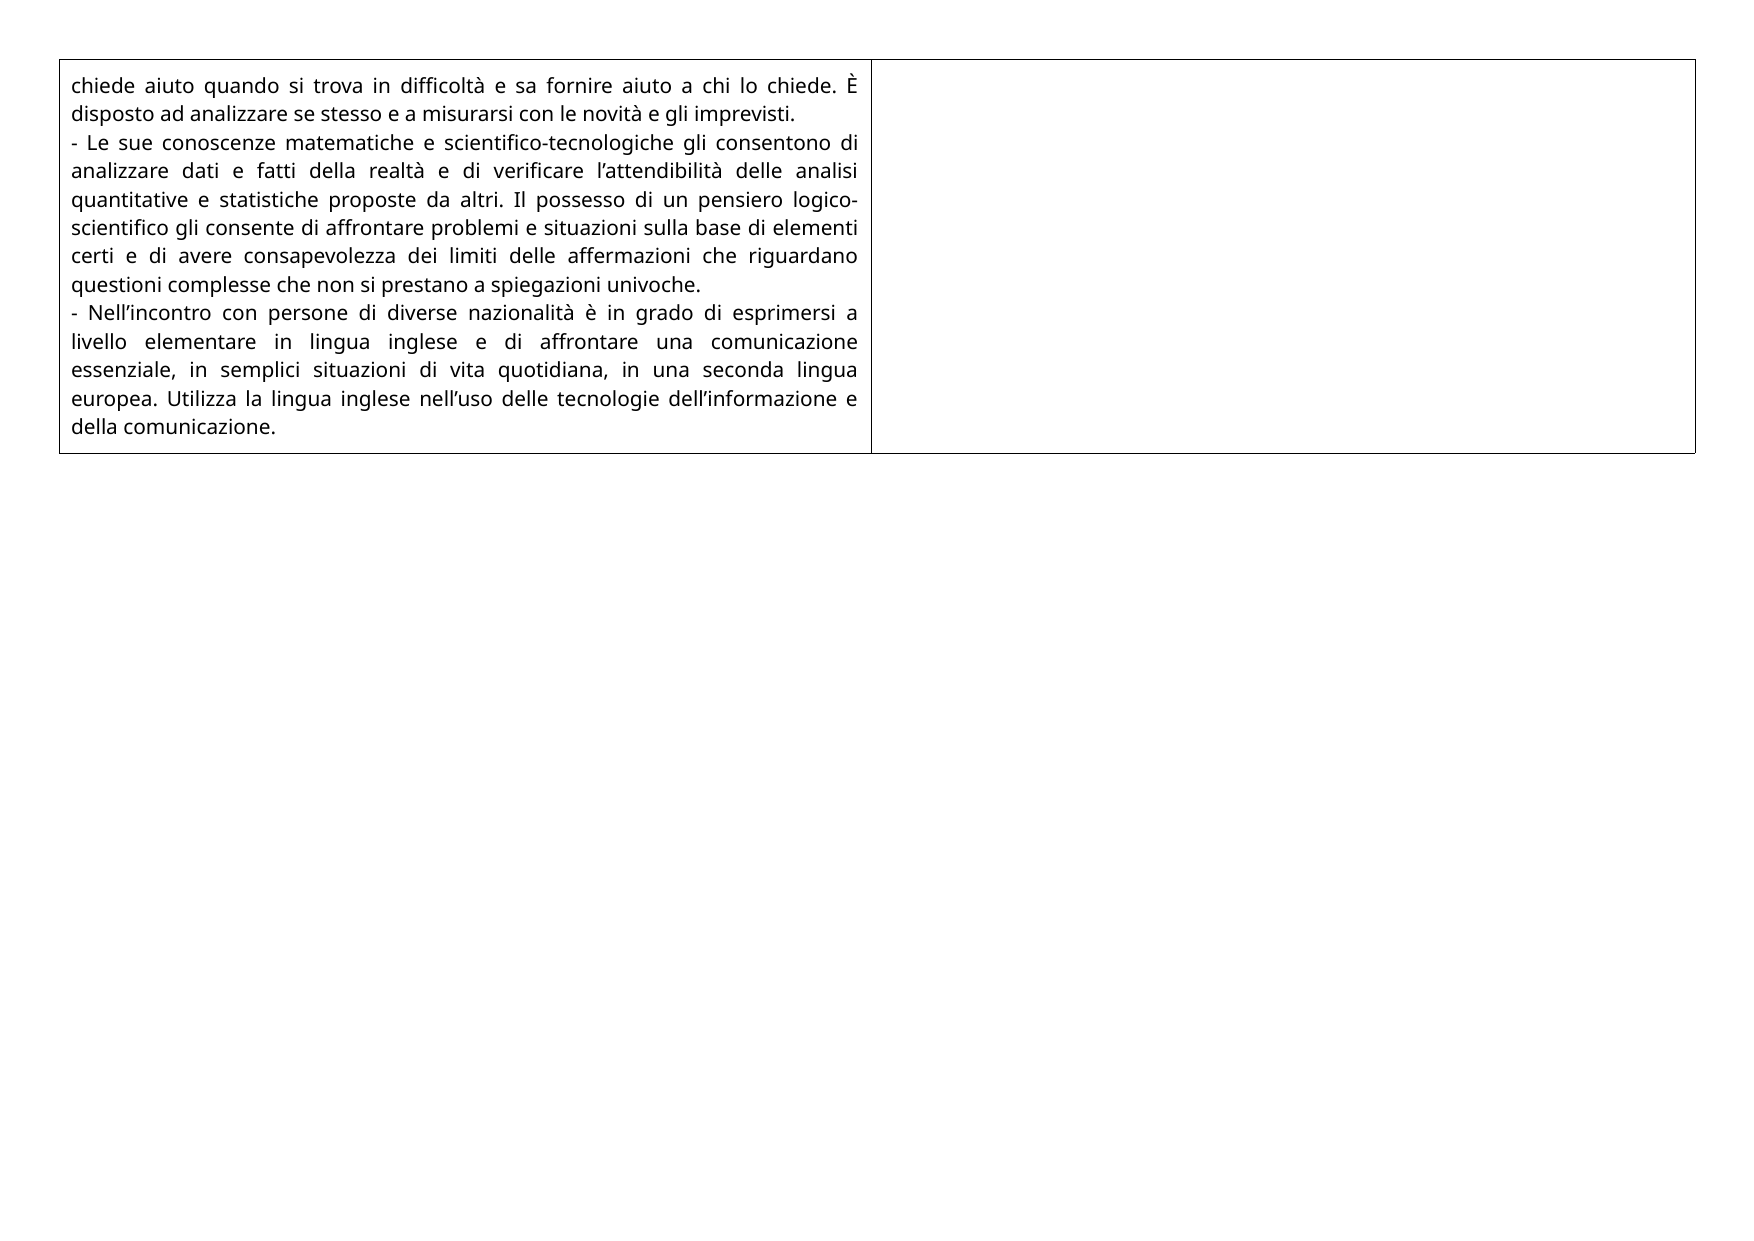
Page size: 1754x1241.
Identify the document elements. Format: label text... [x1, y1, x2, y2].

table_cell [872, 60, 1695, 452]
table_cell chiede aiuto quando si trova in difficoltà e sa fornire aiuto a chi lo chiede. È disposto ad analizzare se stesso e a misurarsi con le novità e gli imprevisti. - Le sue conoscenze matematiche e scientifico-tecnologiche gli consentono di analizzare dati e fatti della realtà e di verificare l’attendibilità delle analisi quantitative e statistiche proposte da altri. Il possesso di un pensiero logico-scientifico gli consente di affrontare problemi e situazioni sulla base di elementi certi e di avere consapevolezza dei limiti delle affermazioni che riguardano questioni complesse che non si prestano a spiegazioni univoche. - Nell’incontro con persone di diverse nazionalità è in grado di esprimersi a livello elementare in lingua inglese e di affrontare una comunicazione essenziale, in semplici situazioni di vita quotidiana, in una seconda lingua europea. Utilizza la lingua inglese nell’uso delle tecnologie dell’informazione e della comunicazione. [60, 60, 871, 452]
